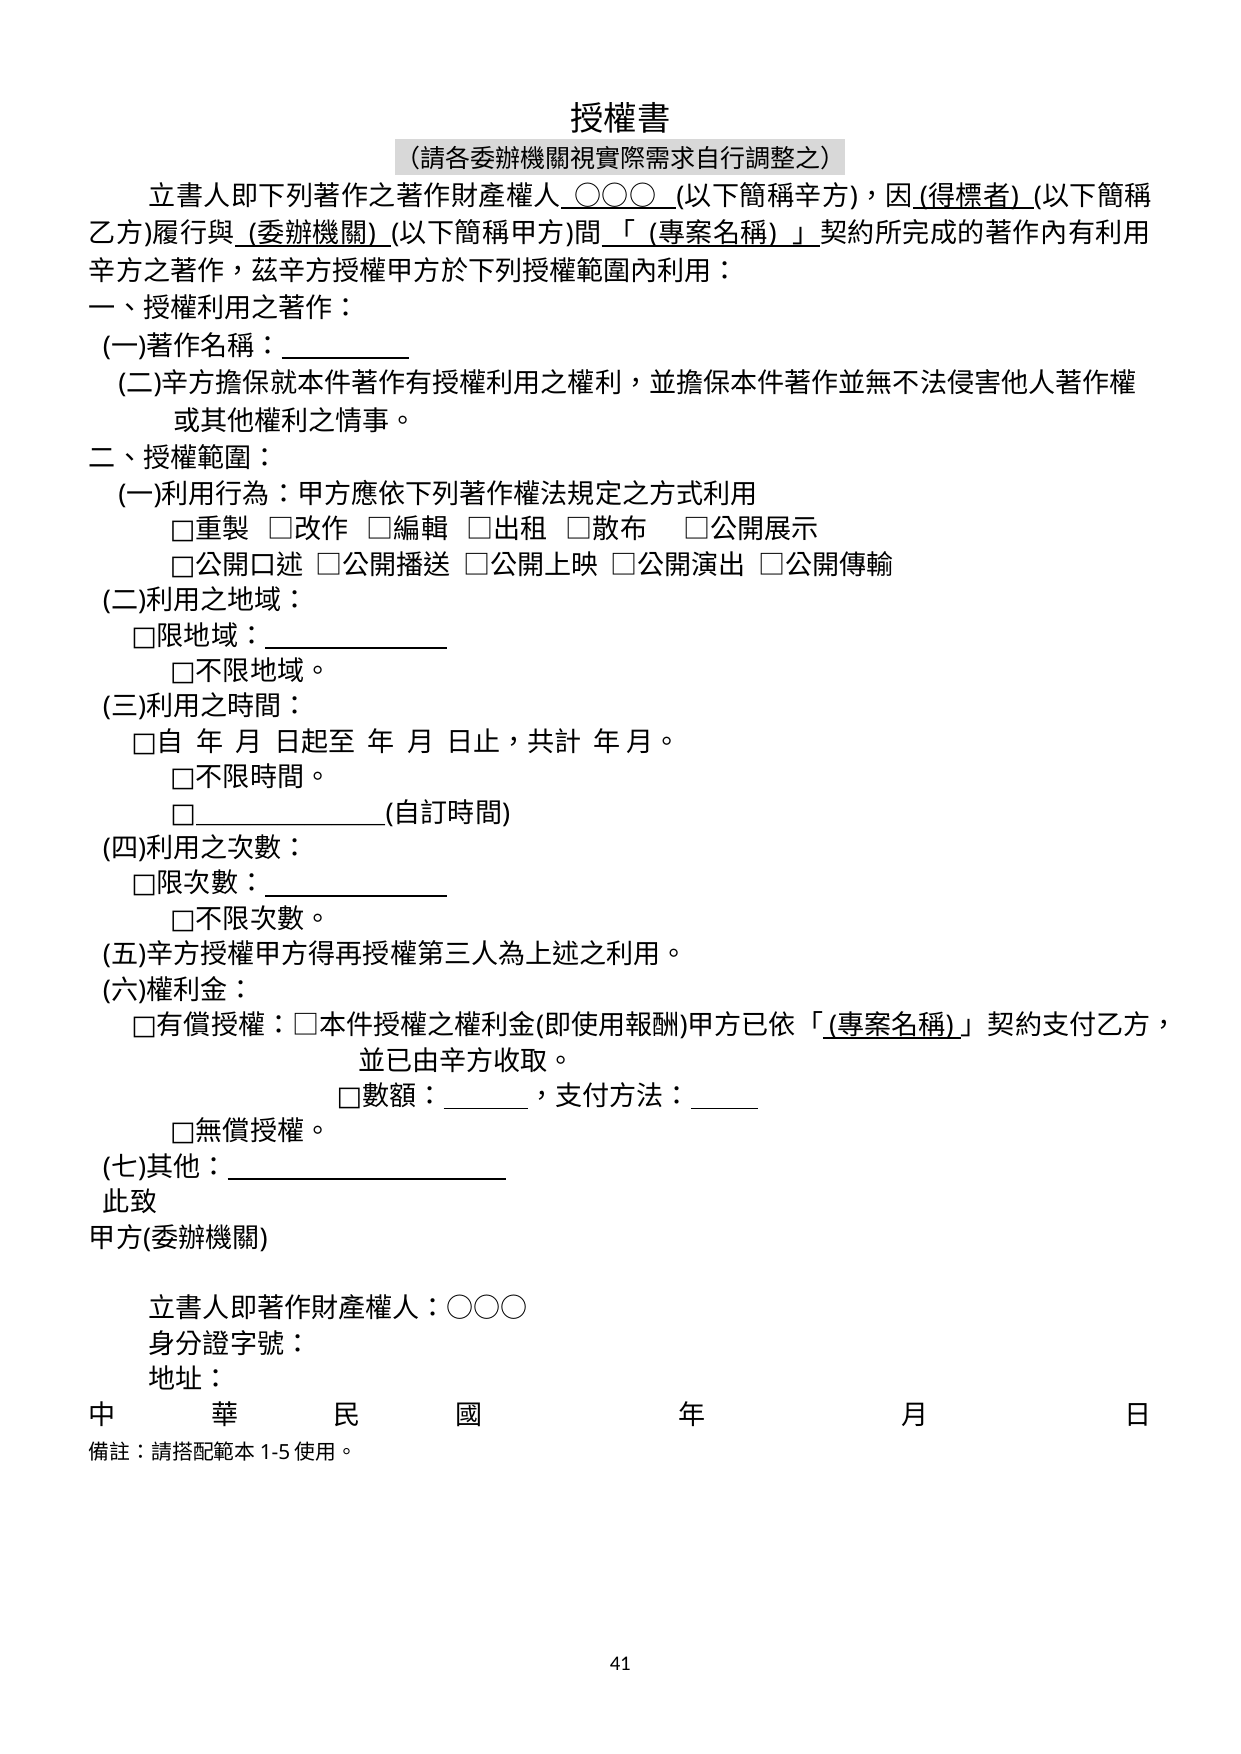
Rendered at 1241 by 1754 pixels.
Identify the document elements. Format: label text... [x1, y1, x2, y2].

text □自 年 月 日起至 年 月 日止，共計 年 月。 [89, 723, 1152, 758]
text (一)利用行為：甲方應依下列著作權法規定之方式利用 [118, 475, 1152, 510]
text 授權書 [89, 104, 1152, 137]
text □限地域： [89, 617, 1152, 652]
text □＿＿＿＿＿＿＿(自訂時間) [170, 794, 1152, 829]
text □不限地域。 [89, 652, 1152, 687]
text 此致 [89, 1183, 1152, 1219]
text 中華民國 年 月 日 [89, 1396, 1152, 1431]
text (四)利用之次數： [89, 829, 1152, 864]
text (三)利用之時間： [89, 687, 1152, 723]
text (二)利用之地域： [89, 581, 1152, 617]
text (六)權利金： [89, 971, 1152, 1006]
text 立書人即下列著作之著作財產權人 ○○○ (以下簡稱辛方)，因 (得標者) (以下簡稱乙方)履行與 (委辦機關) (以下簡稱甲方)間 「 (專案名稱) 」契約所完成的著作內有利用辛方之著作，茲辛方授權甲方於下列授權範圍內利用： [89, 175, 1152, 287]
text □不限時間。 [89, 758, 1152, 794]
text □數額： ，支付方法： [336, 1077, 1152, 1112]
text 地址： [89, 1360, 1152, 1396]
text (五)辛方授權甲方得再授權第三人為上述之利用。 [89, 935, 1152, 971]
text (二)辛方擔保就本件著作有授權利用之權利，並擔保本件著作並無不法侵害他人著作權或其他權利之情事。 [118, 362, 1152, 437]
text □限次數： [89, 864, 1152, 900]
text (一)著作名稱： [89, 325, 1152, 362]
text （請各委辦機關視實際需求自行調整之） [89, 137, 1152, 175]
text □重製 □改作 □編輯 □出租 □散布 □公開展示 [162, 510, 1152, 546]
text 身分證字號： [89, 1325, 1152, 1360]
text 立書人即著作財產權人：○○○ [89, 1289, 1152, 1325]
text (七)其他： [89, 1148, 1152, 1183]
text □不限次數。 [89, 900, 1152, 935]
text 二、授權範圍： [89, 437, 1152, 475]
text 一、授權利用之著作： [89, 287, 1152, 325]
text 甲方(委辦機關) [89, 1219, 1152, 1254]
text □公開口述 □公開播送 □公開上映 □公開演出 □公開傳輸 [162, 546, 1152, 581]
text □無償授權。 [89, 1112, 1152, 1148]
text 備註：請搭配範本1-5使用。 [89, 1431, 1152, 1467]
text □有償授權：□本件授權之權利金(即使用報酬)甲方已依「 (專案名稱) 」契約支付乙方，並已由辛方收取。 [89, 1006, 1152, 1077]
